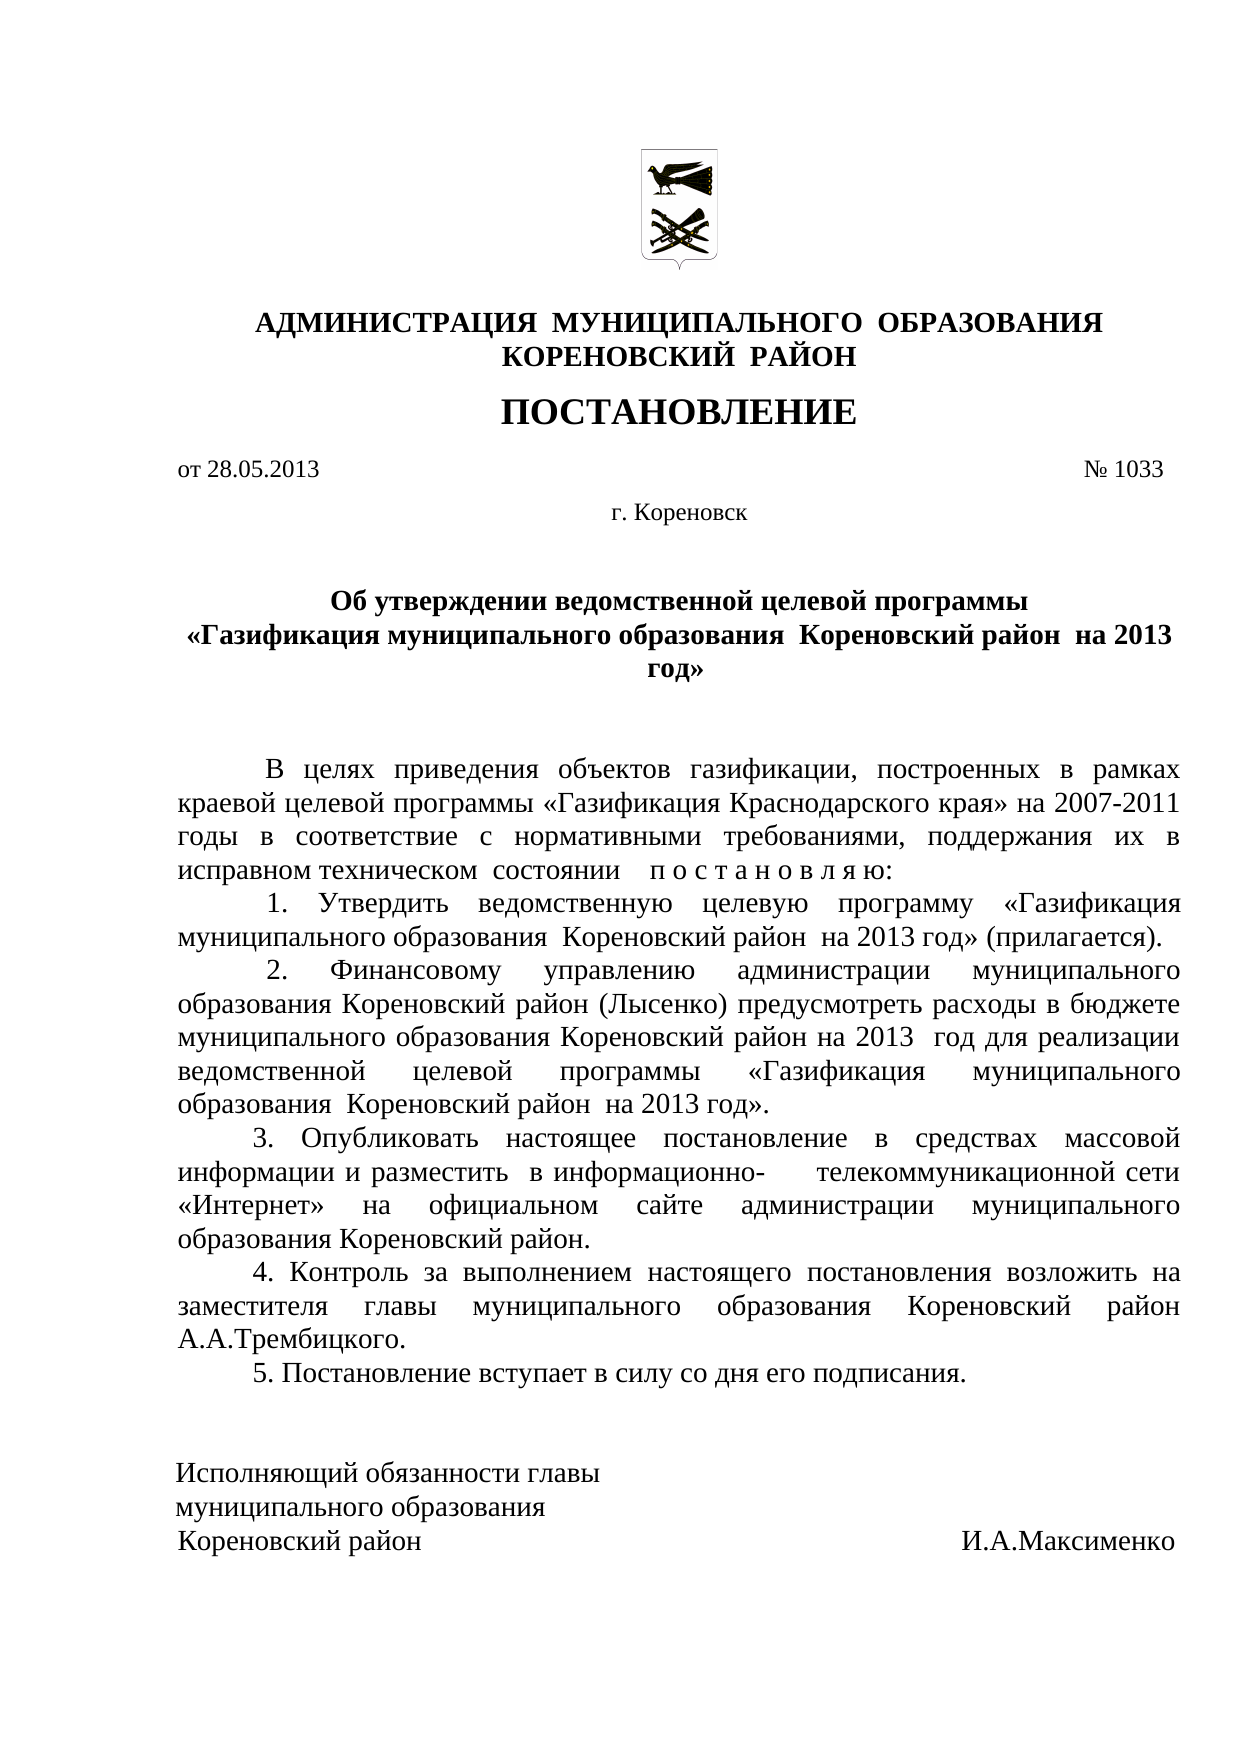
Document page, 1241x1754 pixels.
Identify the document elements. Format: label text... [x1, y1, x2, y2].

subtitle ПОСТАНОВЛЕНИЕ [177, 389, 1181, 433]
picture [641, 149, 718, 270]
text 2. Финансовому управлению администрации муниципального образования Кореновский район (Лысенко) предусмотреть расходы в бюджете муниципального образования Кореновский район на 2013 год для реализации ведомственной целевой программы «Газификация муниципального образования Кореновский район на 2013 год». [177, 952, 1181, 1120]
text Об утверждении ведомственной целевой программы [177, 583, 1181, 617]
text Исполняющий обязанности главы [175, 1456, 1181, 1489]
text муниципального образования [175, 1489, 1181, 1523]
subtitle КОРЕНОВСКИЙ РАЙОН [177, 339, 1181, 373]
text «Газификация муниципального образования Кореновский район на 2013 год» [177, 617, 1181, 684]
text 3. Опубликовать настоящее постановление в средствах массовой информации и разместить в информационно- телекоммуникационной сети «Интернет» на официальном сайте администрации муниципального образования Кореновский район. [177, 1120, 1181, 1254]
text от 28.05.2013 № 1033 [177, 454, 1181, 483]
text В целях приведения объектов газификации, построенных в рамках краевой целевой программы «Газификация Краснодарского края» на 2007-2011 годы в соответствие с нормативными требованиями, поддержания их в исправном техническом состоянии п о с т а н о в л я ю: [177, 751, 1181, 885]
text 1. Утвердить ведомственную целевую программу «Газификация муниципального образования Кореновский район на 2013 год» (прилагается). [177, 885, 1181, 952]
text Кореновский район И.А.Максименко [177, 1523, 1181, 1556]
text 4. Контроль за выполнением настоящего постановления возложить на заместителя главы муниципального образования Кореновский район А.А.Трембицкого. [177, 1254, 1181, 1355]
text 5. Постановление вступает в силу со дня его подписания. [177, 1355, 1181, 1388]
subtitle АДМИНИСТРАЦИЯ МУНИЦИПАЛЬНОГО ОБРАЗОВАНИЯ [177, 306, 1181, 339]
text г. Кореновск [177, 497, 1181, 526]
